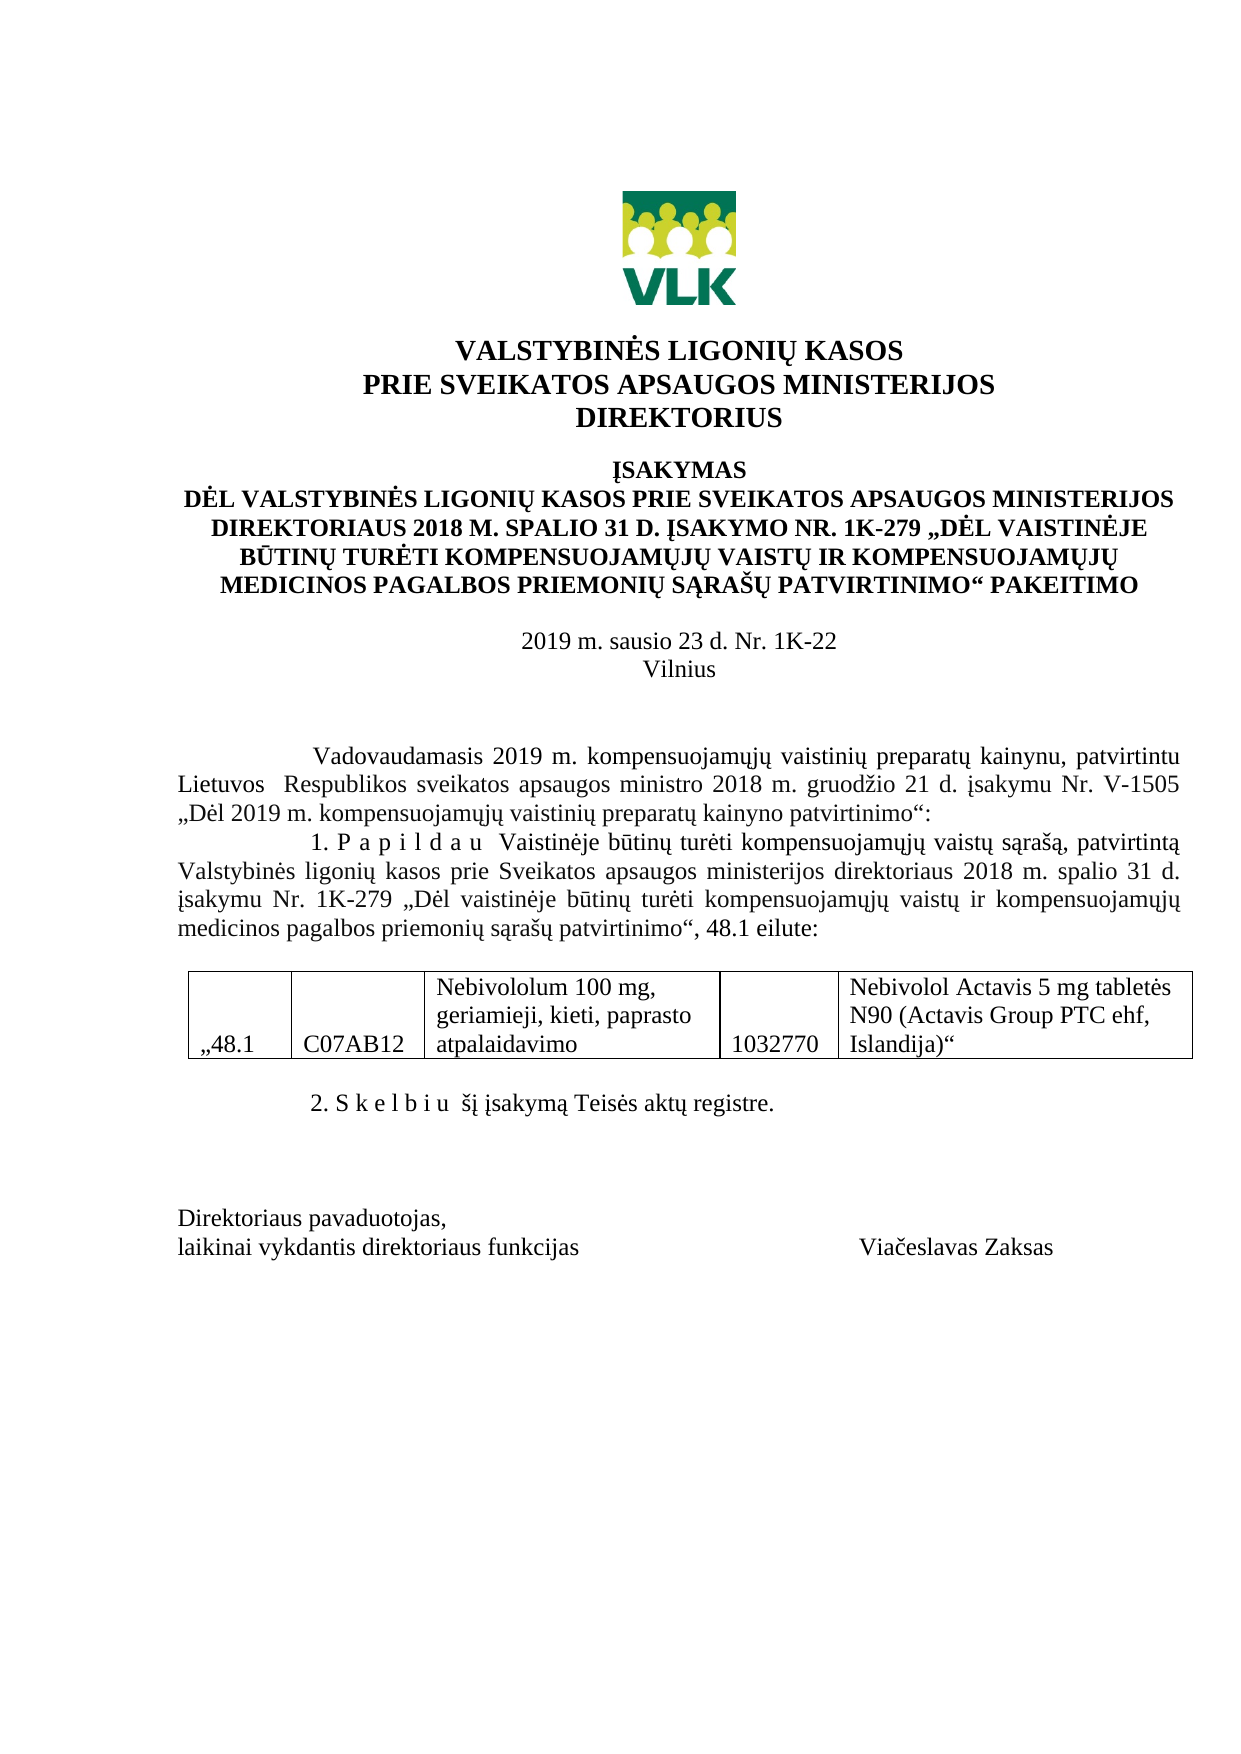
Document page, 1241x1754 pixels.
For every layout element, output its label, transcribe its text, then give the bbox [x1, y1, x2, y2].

text PRIE SVEIKATOS APSAUGOS MINISTERIJOS [177, 367, 1181, 401]
text VALSTYBINĖS LIGONIŲ KASOS [177, 333, 1181, 367]
text ĮSAKYMAS [177, 456, 1181, 484]
table_header „48.1 [189, 972, 291, 1058]
table_header 1032770 [721, 972, 838, 1058]
text DĖL VALSTYBINĖS LIGONIŲ KASOS PRIE SVEIKATOS APSAUGOS MINISTERIJOS DIREKTORIAUS 2018 M. spalio 31 D. ĮSAKYMO nR. 1K-279 „DĖL VAISTINĖJE BŪTINŲ TURĖTI KOMPENSUOJAMŲJŲ VAISTŲ IR KOMPENSUOJAMŲJŲ MEDICINOS PAGALBOS PRIEMONIŲ SĄRAŠŲ PATVIRTINIMO“ PAKEITIMO [177, 484, 1181, 599]
text laikinai vykdantis direktoriaus funkcijas Viačeslavas Zaksas [177, 1232, 1181, 1260]
text DIREKTORIUS [177, 401, 1181, 434]
text Vadovaudamasis 2019 m. kompensuojamųjų vaistinių preparatų kainynu, patvirtintu Lietuvos Respublikos sveikatos apsaugos ministro 2018 m. gruodžio 21 d. įsakymu Nr. V-1505 „Dėl 2019 m. kompensuojamųjų vaistinių preparatų kainyno patvirtinimo“: [177, 741, 1181, 827]
text 2019 m. sausio 23 d. Nr. 1K-22 [177, 626, 1181, 654]
table_header Nebivolol Actavis 5 mg tabletės N90 (Actavis Group PTC ehf, Islandija)“ [839, 972, 1192, 1058]
table_header C07AB12 [292, 972, 424, 1058]
text 1. P a p i l d a u Vaistinėje būtinų turėti kompensuojamųjų vaistų sąrašą, patvirtintą Valstybinės ligonių kasos prie Sveikatos apsaugos ministerijos direktoriaus 2018 m. spalio 31 d. įsakymu Nr. 1K-279 „Dėl vaistinėje būtinų turėti kompensuojamųjų vaistų ir kompensuojamųjų medicinos pagalbos priemonių sąrašų patvirtinimo“, 48.1 eilute: [177, 827, 1181, 942]
text Direktoriaus pavaduotojas, [177, 1203, 1181, 1232]
text 2. S k e l b i u šį įsakymą Teisės aktų registre. [177, 1088, 1181, 1117]
text Vilnius [177, 654, 1181, 683]
table_header Nebivololum 100 mg, geriamieji, kieti, paprasto atpalaidavimo [425, 972, 719, 1058]
